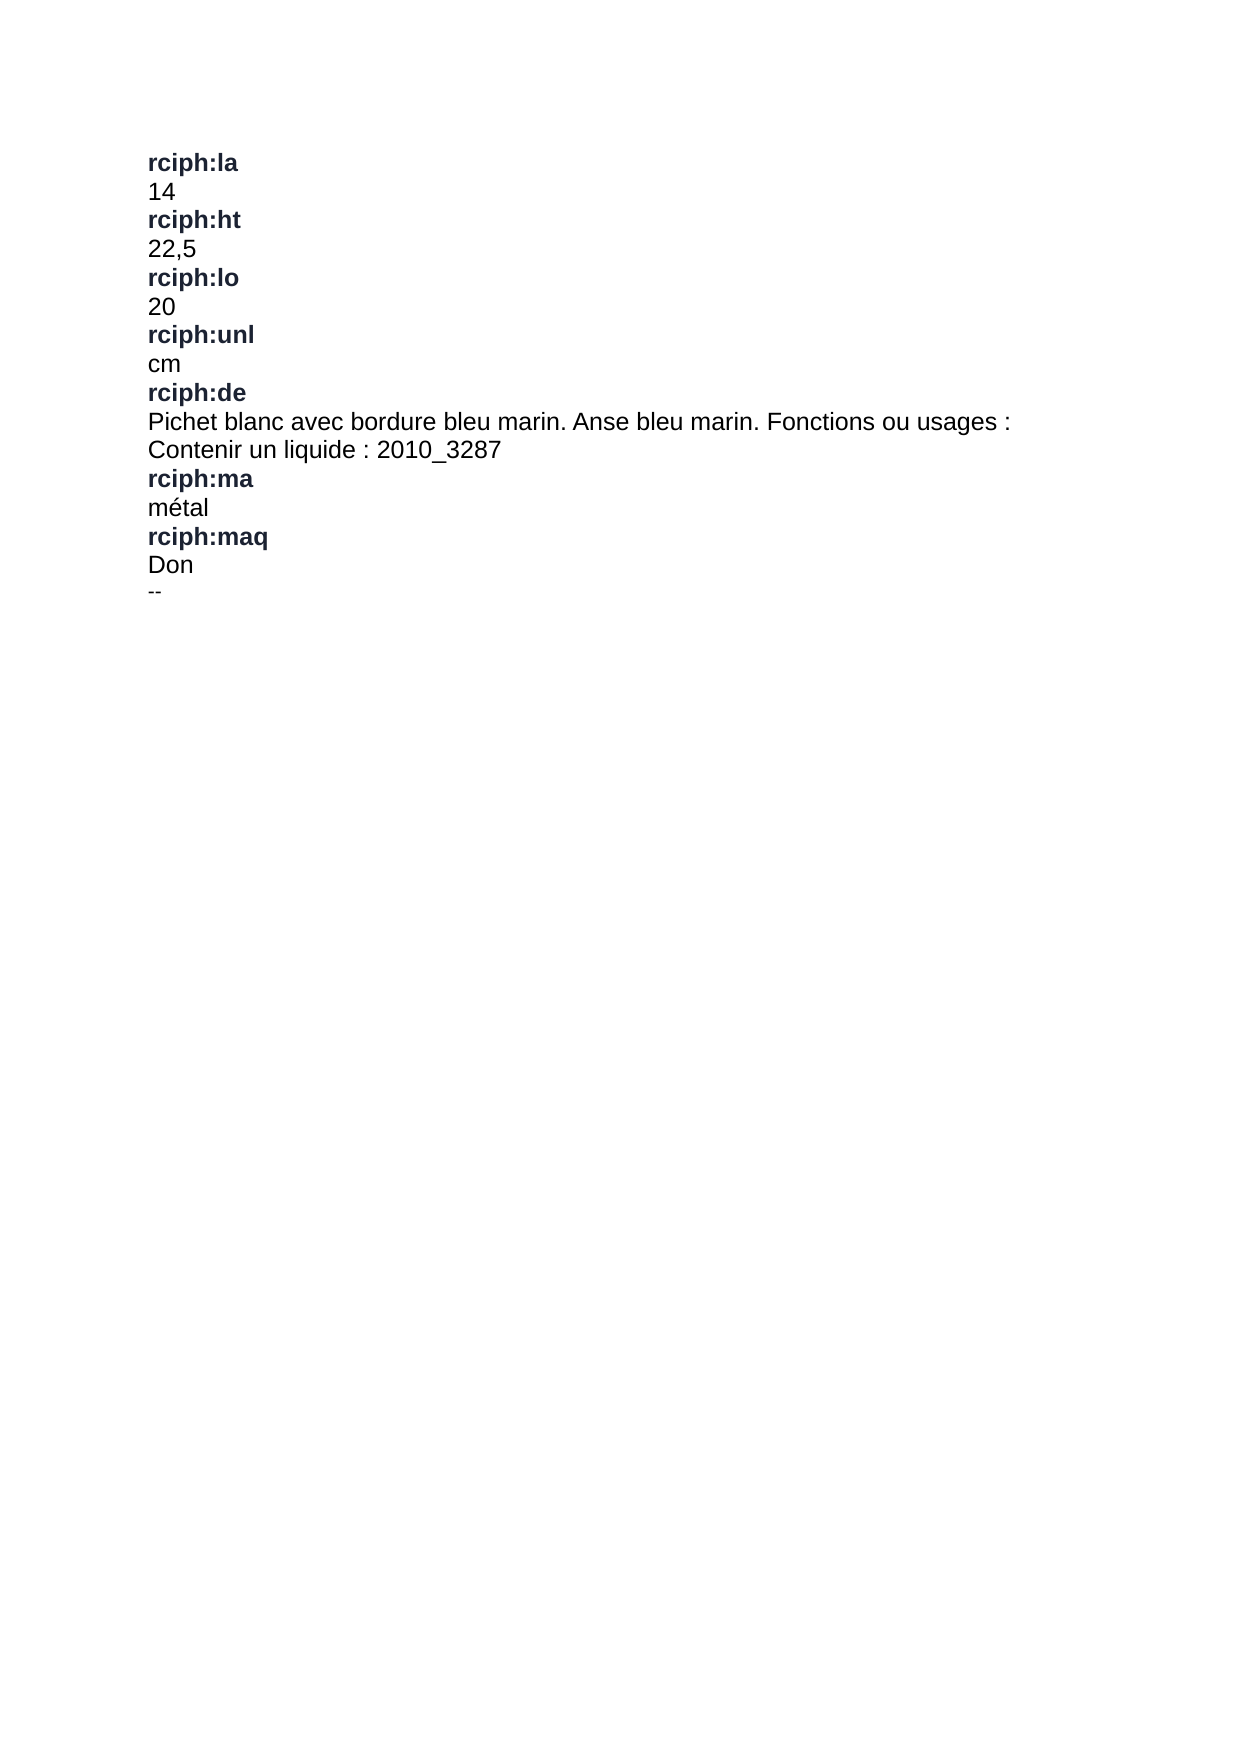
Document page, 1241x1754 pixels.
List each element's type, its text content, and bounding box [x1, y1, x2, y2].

text -- [148, 579, 1092, 603]
text rciph:unl [148, 320, 1092, 349]
text rciph:la [148, 148, 1092, 176]
text rciph:de [148, 378, 1092, 406]
text 22,5 [148, 234, 1092, 263]
text rciph:ht [148, 205, 1092, 234]
text cm [148, 349, 1092, 378]
text 20 [148, 291, 1092, 320]
text rciph:maq [148, 521, 1092, 550]
text Don [148, 550, 1092, 579]
text rciph:ma [148, 464, 1092, 493]
text Pichet blanc avec bordure bleu marin. Anse bleu marin. Fonctions ou usages : Contenir un liquide : 2010_3287 [148, 406, 1092, 464]
text rciph:lo [148, 263, 1092, 291]
text 14 [148, 176, 1092, 205]
text métal [148, 493, 1092, 521]
